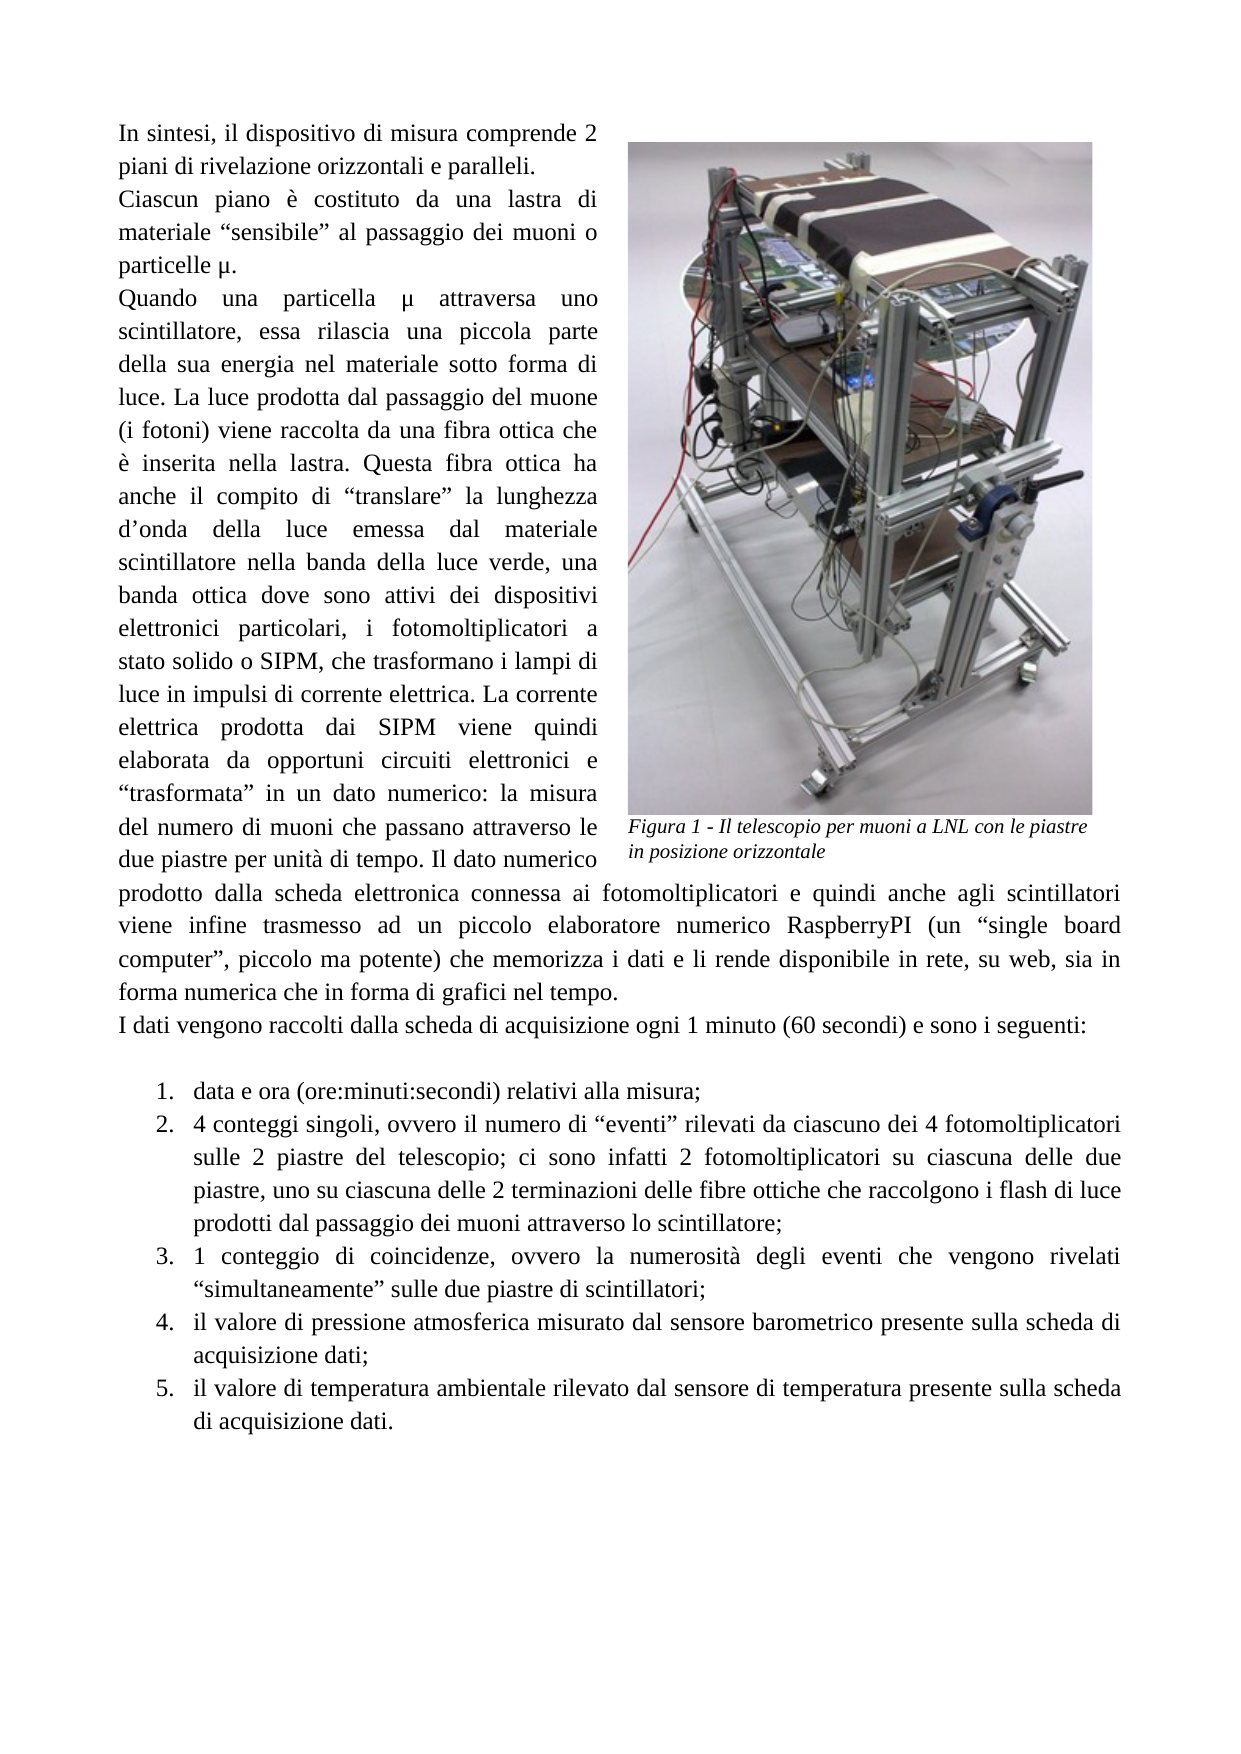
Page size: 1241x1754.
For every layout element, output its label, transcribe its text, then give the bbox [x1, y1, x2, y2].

text Ciascun piano è costituto da una lastra di materiale “sensibile” al passaggio dei muoni o particelle μ. [118, 184, 627, 279]
list data e ora (ore:minuti:secondi) relativi alla misura; [156, 1076, 1122, 1104]
list 1 conteggio di coincidenze, ovvero la numerosità degli eventi che vengono rivelati “simultaneamente” sulle due piastre di scintillatori; [156, 1241, 1122, 1303]
list il valore di temperatura ambientale rilevato dal sensore di temperatura presente sulla scheda di acquisizione dati. [156, 1373, 1122, 1435]
text In sintesi, il dispositivo di misura comprende 2 piani di rivelazione orizzontali e paralleli. [118, 118, 1122, 180]
list il valore di pressione atmosferica misurato dal sensore barometrico presente sulla scheda di acquisizione dati; [156, 1307, 1122, 1369]
text Figura 1 - Il telescopio per muoni a LNL con le piastre in posizione orizzontale [628, 815, 1093, 863]
list 4 conteggi singoli, ovvero il numero di “eventi” rilevati da ciascuno dei 4 fotomoltiplicatori sulle 2 piastre del telescopio; ci sono infatti 2 fotomoltiplicatori su ciascuna delle due piastre, uno su ciascuna delle 2 terminazioni delle fibre ottiche che raccolgono i flash di luce prodotti dal passaggio dei muoni attraverso lo scintillatore; [156, 1109, 1122, 1237]
text I dati vengono raccolti dalla scheda di acquisizione ogni 1 minuto (60 secondi) e sono i seguenti: [118, 1010, 1122, 1038]
text [1093, 184, 1122, 279]
picture [627, 142, 1093, 815]
text Quando una particella μ attraversa uno scintillatore, essa rilascia una piccola parte della sua energia nel materiale sotto forma di luce. La luce prodotta dal passaggio del muone (i fotoni) viene raccolta da una fibra ottica che è inserita nella lastra. Questa fibra ottica ha anche il compito di “translare” la lunghezza d’onda della luce emessa dal materiale scintillatore nella banda della luce verde, una banda ottica dove sono attivi dei dispositivi elettronici particolari, i fotomoltiplicatori a stato solido o SIPM, che trasformano i lampi di luce in impulsi di corrente elettrica. La corrente elettrica prodotta dai SIPM viene quindi elaborata da opportuni circuiti elettronici e “trasformata” in un dato numerico: la misura del numero di muoni che passano attraverso le due piastre per unità di tempo. Il dato numerico prodotto dalla scheda elettronica connessa ai fotomoltiplicatori e quindi anche agli scintillatori viene infine trasmesso ad un piccolo elaboratore numerico RaspberryPI (un “single board computer”, piccolo ma potente) che memorizza i dati e li rende disponibile in rete, su web, sia in forma numerica che in forma di grafici nel tempo. [118, 283, 1122, 1005]
